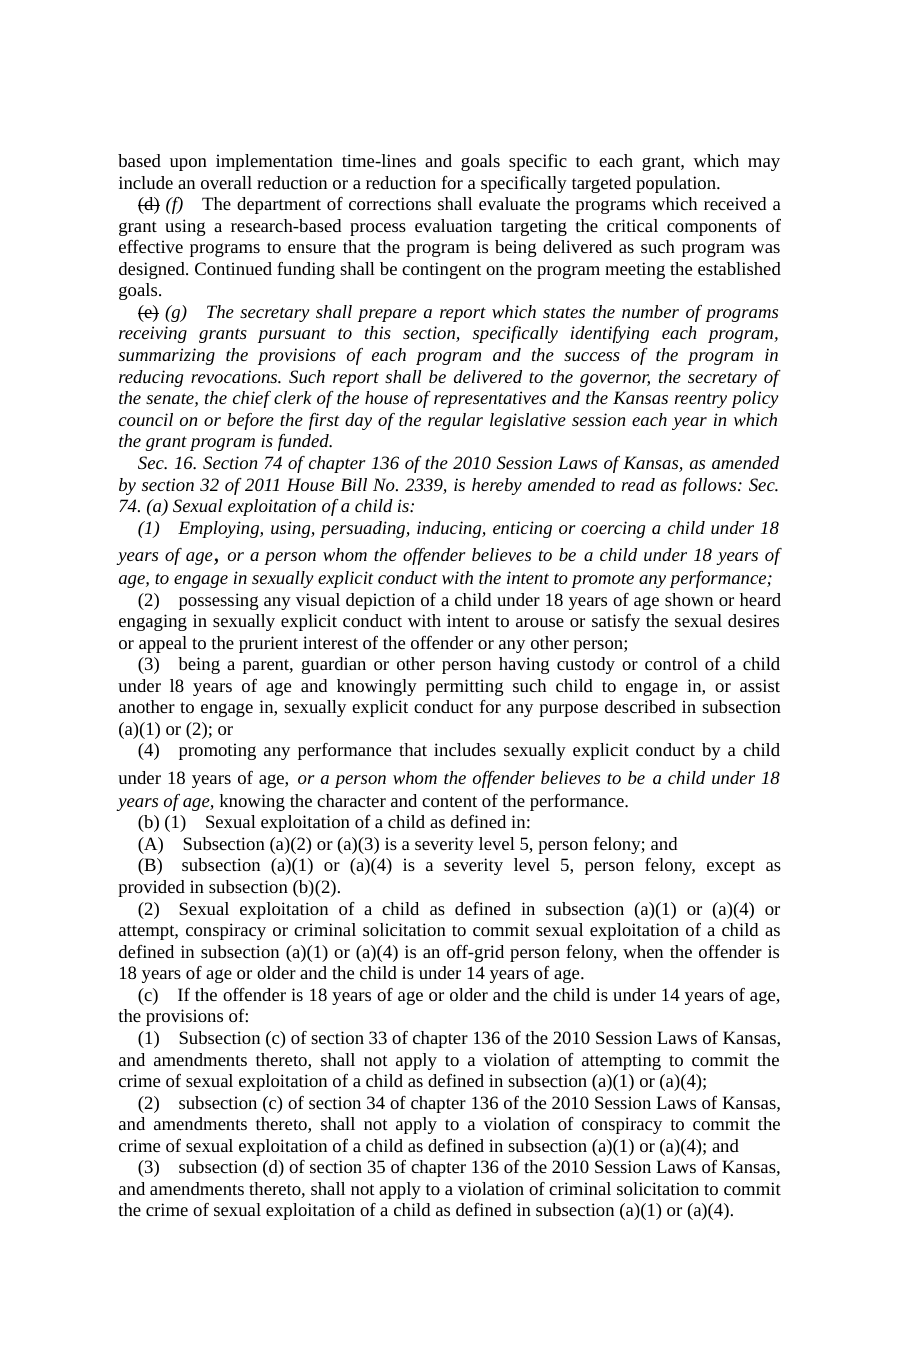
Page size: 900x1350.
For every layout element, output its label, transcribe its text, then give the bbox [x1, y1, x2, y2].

text (2) Sexual exploitation of a child as defined in subsection (a)(1) or (a)(4) or attempt, conspiracy or criminal solicitation to commit sexual exploitation of a child as defined in subsection (a)(1) or (a)(4) is an off-grid person felony, when the offender is 18 years of age or older and the child is under 14 years of age. [118, 897, 782, 984]
text (1) Subsection (c) of section 33 of chapter 136 of the 2010 Session Laws of Kansas, and amendments thereto, shall not apply to a violation of attempting to commit the crime of sexual exploitation of a child as defined in subsection (a)(1) or (a)(4); [118, 1027, 782, 1092]
text (B) subsection (a)(1) or (a)(4) is a severity level 5, person felony, except as provided in subsection (b)(2). [118, 854, 782, 897]
text (c) If the offender is 18 years of age or older and the child is under 14 years of age, the provisions of: [118, 984, 782, 1027]
text (e) (g) The secretary shall prepare a report which states the number of programs receiving grants pursuant to this section, specifically identifying each program, summarizing the provisions of each program and the success of the program in reducing revocations. Such report shall be delivered to the governor, the secretary of the senate, the chief clerk of the house of representatives and the Kansas reentry policy council on or before the first day of the regular legislative session each year in which the grant program is funded. [118, 301, 782, 452]
text (3) subsection (d) of section 35 of chapter 136 of the 2010 Session Laws of Kansas, and amendments thereto, shall not apply to a violation of criminal solicitation to commit the crime of sexual exploitation of a child as defined in subsection (a)(1) or (a)(4). [118, 1156, 782, 1221]
text (2) subsection (c) of section 34 of chapter 136 of the 2010 Session Laws of Kansas, and amendments thereto, shall not apply to a violation of conspiracy to commit the crime of sexual exploitation of a child as defined in subsection (a)(1) or (a)(4); and [118, 1092, 782, 1156]
text (1) Employing, using, persuading, inducing, enticing or coercing a child under 18 years of age, or a person whom the offender believes to be a child under 18 years of age, to engage in sexually explicit conduct with the intent to promote any performance; [118, 517, 782, 588]
text (2) possessing any visual depiction of a child under 18 years of age shown or heard engaging in sexually explicit conduct with intent to arouse or satisfy the sexual desires or appeal to the prurient interest of the offender or any other person; [118, 588, 782, 653]
text (3) being a parent, guardian or other person having custody or control of a child under l8 years of age and knowingly permitting such child to engage in, or assist another to engage in, sexually explicit conduct for any purpose described in subsection (a)(1) or (2); or [118, 653, 782, 739]
text (b) (1) Sexual exploitation of a child as defined in: [118, 811, 782, 833]
text (A) Subsection (a)(2) or (a)(3) is a severity level 5, person felony; and [118, 833, 782, 854]
text (d) (f) The department of corrections shall evaluate the programs which received a grant using a research-based process evaluation targeting the critical components of effective programs to ensure that the program is being delivered as such program was designed. Continued funding shall be contingent on the program meeting the established goals. [118, 193, 782, 301]
text (4) promoting any performance that includes sexually explicit conduct by a child under 18 years of age, or a person whom the offender believes to be a child under 18 years of age, knowing the character and content of the performance. [118, 739, 782, 811]
text Sec. 16. Section 74 of chapter 136 of the 2010 Session Laws of Kansas, as amended by section 32 of 2011 House Bill No. 2339, is hereby amended to read as follows: Sec. 74. (a) Sexual exploitation of a child is: [118, 452, 782, 517]
text based upon implementation time-lines and goals specific to each grant, which may include an overall reduction or a reduction for a specifically targeted population. [118, 150, 782, 193]
